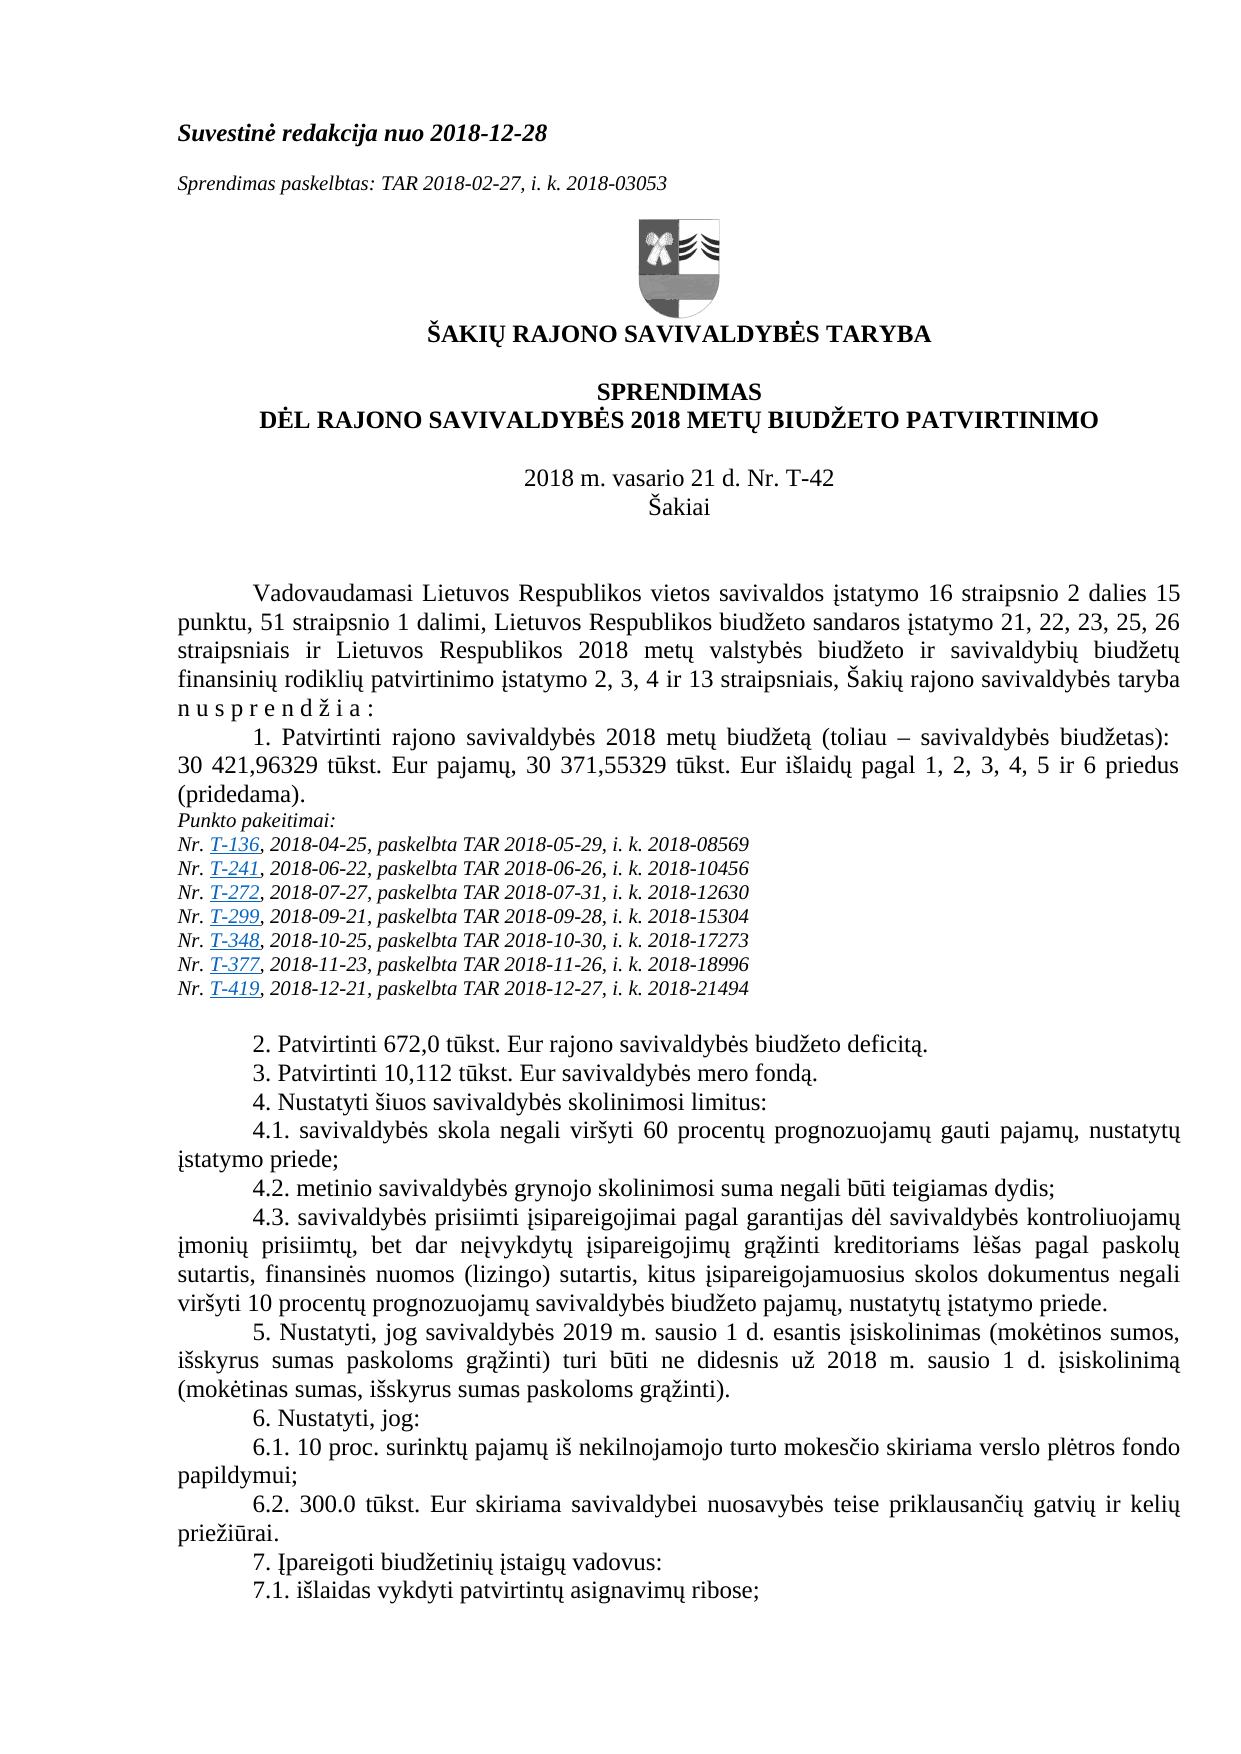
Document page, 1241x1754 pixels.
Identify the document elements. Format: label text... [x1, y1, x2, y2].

text Nr. T-272, 2018-07-27, paskelbta TAR 2018-07-31, i. k. 2018-12630 [177, 880, 1181, 904]
text ŠAKIŲ RAJONO SAVIVALDYBĖS TARYBA [177, 319, 1181, 348]
text 6. Nustatyti, jog: [177, 1403, 1181, 1432]
text Punkto pakeitimai: [177, 808, 1181, 832]
text Nr. T-241, 2018-06-22, paskelbta TAR 2018-06-26, i. k. 2018-10456 [177, 856, 1181, 880]
text 5. Nustatyti, jog savivaldybės 2019 m. sausio 1 d. esantis įsiskolinimas (mokėtinos sumos, išskyrus sumas paskoloms grąžinti) turi būti ne didesnis už 2018 m. sausio 1 d. įsiskolinimą (mokėtinas sumas, išskyrus sumas paskoloms grąžinti). [177, 1317, 1181, 1403]
text 6.1. 10 proc. surinktų pajamų iš nekilnojamojo turto mokesčio skiriama verslo plėtros fondo papildymui; [177, 1432, 1181, 1489]
text Šakiai [177, 492, 1181, 520]
text 7.1. išlaidas vykdyti patvirtintų asignavimų ribose; [177, 1575, 1181, 1604]
text Vadovaudamasi Lietuvos Respublikos vietos savivaldos įstatymo 16 straipsnio 2 dalies 15 punktu, 51 straipsnio 1 dalimi, Lietuvos Respublikos biudžeto sandaros įstatymo 21, 22, 23, 25, 26 straipsniais ir Lietuvos Respublikos 2018 metų valstybės biudžeto ir savivaldybių biudžetų finansinių rodiklių patvirtinimo įstatymo 2, 3, 4 ir 13 straipsniais, Šakių rajono savivaldybės taryba nusprendžia: [177, 578, 1181, 722]
text SPRENDIMAS [177, 377, 1181, 405]
text Sprendimas paskelbtas: TAR 2018-02-27, i. k. 2018-03053 [177, 171, 1181, 195]
text Nr. T-136, 2018-04-25, paskelbta TAR 2018-05-29, i. k. 2018-08569 [177, 832, 1181, 856]
text 4.1. savivaldybės skola negali viršyti 60 procentų prognozuojamų gauti pajamų, nustatytų įstatymo priede; [177, 1115, 1181, 1173]
text 3. Patvirtinti 10,112 tūkst. Eur savivaldybės mero fondą. [177, 1058, 1181, 1087]
text 1. Patvirtinti rajono savivaldybės 2018 metų biudžetą (toliau – savivaldybės biudžetas): 30 421,96329 tūkst. Eur pajamų, 30 371,55329 tūkst. Eur išlaidų pagal 1, 2, 3, 4, 5 ir 6 priedus (pridedama). [177, 722, 1181, 808]
text Nr. T-419, 2018-12-21, paskelbta TAR 2018-12-27, i. k. 2018-21494 [177, 976, 1181, 1000]
text 4.2. metinio savivaldybės grynojo skolinimosi suma negali būti teigiamas dydis; [177, 1173, 1181, 1202]
text Nr. T-348, 2018-10-25, paskelbta TAR 2018-10-30, i. k. 2018-17273 [177, 928, 1181, 952]
text DĖL RAJONO SAVIVALDYBĖS 2018 METŲ BIUDŽETO PATVIRTINIMO [177, 405, 1181, 434]
text Nr. T-299, 2018-09-21, paskelbta TAR 2018-09-28, i. k. 2018-15304 [177, 904, 1181, 928]
text 6.2. 300.0 tūkst. Eur skiriama savivaldybei nuosavybės teise priklausančių gatvių ir kelių priežiūrai. [177, 1489, 1181, 1547]
text Suvestinė redakcija nuo 2018-12-28 [177, 118, 1181, 147]
text 7. Įpareigoti biudžetinių įstaigų vadovus: [177, 1547, 1181, 1575]
text Nr. T-377, 2018-11-23, paskelbta TAR 2018-11-26, i. k. 2018-18996 [177, 952, 1181, 976]
text 2. Patvirtinti 672,0 tūkst. Eur rajono savivaldybės biudžeto deficitą. [177, 1029, 1181, 1058]
text 2018 m. vasario 21 d. Nr. T-42 [177, 463, 1181, 492]
text 4.3. savivaldybės prisiimti įsipareigojimai pagal garantijas dėl savivaldybės kontroliuojamų įmonių prisiimtų, bet dar neįvykdytų įsipareigojimų grąžinti kreditoriams lėšas pagal paskolų sutartis, finansinės nuomos (lizingo) sutartis, kitus įsipareigojamuosius skolos dokumentus negali viršyti 10 procentų prognozuojamų savivaldybės biudžeto pajamų, nustatytų įstatymo priede. [177, 1202, 1181, 1317]
text 4. Nustatyti šiuos savivaldybės skolinimosi limitus: [177, 1087, 1181, 1115]
